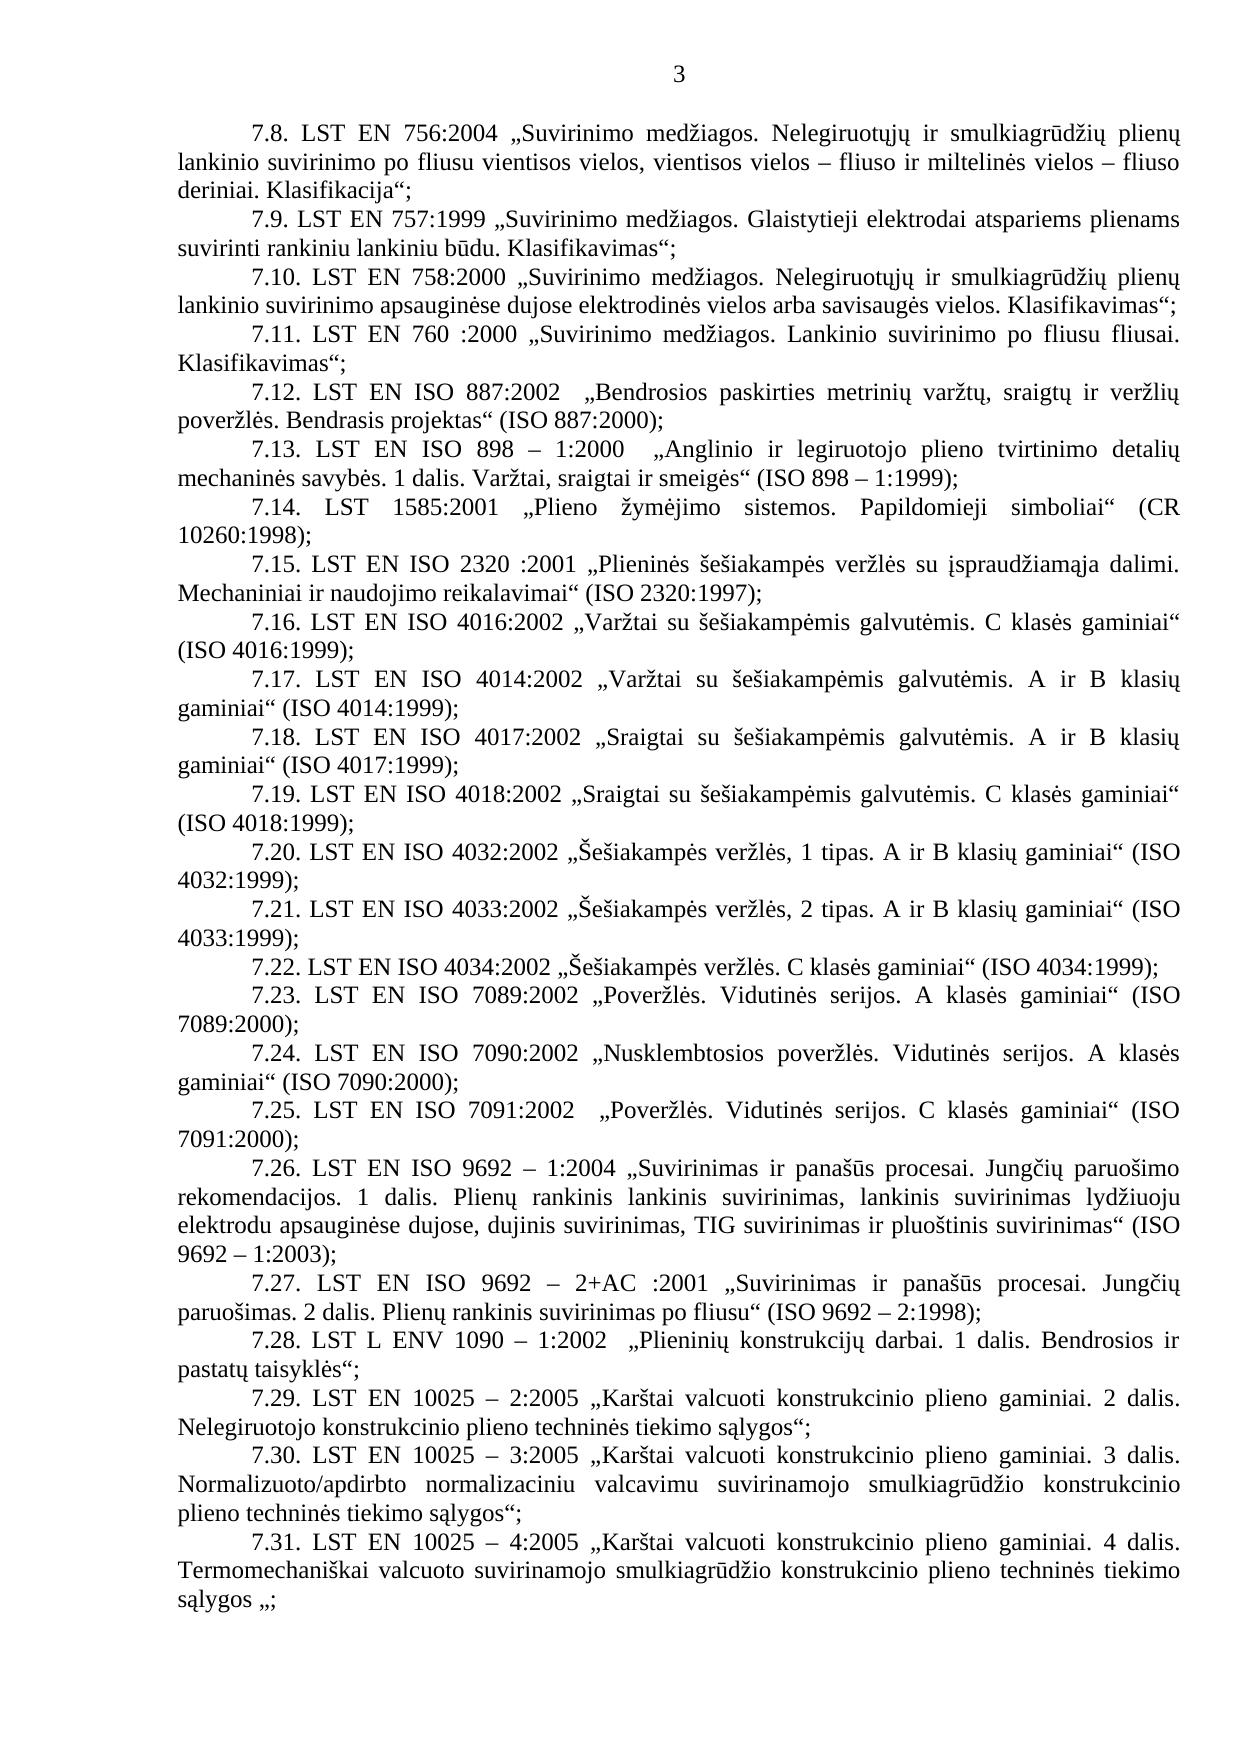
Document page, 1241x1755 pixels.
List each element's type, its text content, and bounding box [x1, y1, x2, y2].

text 7.13. LST EN ISO 898 – 1:2000 „Anglinio ir legiruotojo plieno tvirtinimo detalių mechaninės savybės. 1 dalis. Varžtai, sraigtai ir smeigės“ (ISO 898 – 1:1999); [177, 434, 1181, 492]
text 7.12. LST EN ISO 887:2002 „Bendrosios paskirties metrinių varžtų, sraigtų ir veržlių poveržlės. Bendrasis projektas“ (ISO 887:2000); [177, 377, 1181, 434]
text 7.19. LST EN ISO 4018:2002 „Sraigtai su šešiakampėmis galvutėmis. C klasės gaminiai“ (ISO 4018:1999); [177, 779, 1181, 837]
text 7.14. LST 1585:2001 „Plieno žymėjimo sistemos. Papildomieji simboliai“ (CR 10260:1998); [177, 492, 1181, 549]
text 7.18. LST EN ISO 4017:2002 „Sraigtai su šešiakampėmis galvutėmis. A ir B klasių gaminiai“ (ISO 4017:1999); [177, 722, 1181, 779]
text 7.26. LST EN ISO 9692 – 1:2004 „Suvirinimas ir panašūs procesai. Jungčių paruošimo rekomendacijos. 1 dalis. Plienų rankinis lankinis suvirinimas, lankinis suvirinimas lydžiuoju elektrodu apsauginėse dujose, dujinis suvirinimas, TIG suvirinimas ir pluoštinis suvirinimas“ (ISO 9692 – 1:2003); [177, 1153, 1181, 1268]
text 7.25. LST EN ISO 7091:2002 „Poveržlės. Vidutinės serijos. C klasės gaminiai“ (ISO 7091:2000); [177, 1096, 1181, 1153]
text 7.16. LST EN ISO 4016:2002 „Varžtai su šešiakampėmis galvutėmis. C klasės gaminiai“ (ISO 4016:1999); [177, 607, 1181, 664]
text 7.11. LST EN 760 :2000 „Suvirinimo medžiagos. Lankinio suvirinimo po fliusu fliusai. Klasifikavimas“; [177, 319, 1181, 377]
text 7.17. LST EN ISO 4014:2002 „Varžtai su šešiakampėmis galvutėmis. A ir B klasių gaminiai“ (ISO 4014:1999); [177, 664, 1181, 722]
text 7.9. LST EN 757:1999 „Suvirinimo medžiagos. Glaistytieji elektrodai atspariems plienams suvirinti rankiniu lankiniu būdu. Klasifikavimas“; [177, 204, 1181, 262]
text 7.21. LST EN ISO 4033:2002 „Šešiakampės veržlės, 2 tipas. A ir B klasių gaminiai“ (ISO 4033:1999); [177, 894, 1181, 952]
text 7.15. LST EN ISO 2320 :2001 „Plieninės šešiakampės veržlės su įspraudžiamąja dalimi. Mechaniniai ir naudojimo reikalavimai“ (ISO 2320:1997); [177, 549, 1181, 607]
text 7.10. LST EN 758:2000 „Suvirinimo medžiagos. Nelegiruotųjų ir smulkiagrūdžių plienų lankinio suvirinimo apsauginėse dujose elektrodinės vielos arba savisaugės vielos. Klasifikavimas“; [177, 262, 1181, 319]
text 7.23. LST EN ISO 7089:2002 „Poveržlės. Vidutinės serijos. A klasės gaminiai“ (ISO 7089:2000); [177, 981, 1181, 1038]
text 7.8. LST EN 756:2004 „Suvirinimo medžiagos. Nelegiruotųjų ir smulkiagrūdžių plienų lankinio suvirinimo po fliusu vientisos vielos, vientisos vielos – fliuso ir miltelinės vielos – fliuso deriniai. Klasifikacija“; [177, 118, 1181, 204]
text 7.22. LST EN ISO 4034:2002 „Šešiakampės veržlės. C klasės gaminiai“ (ISO 4034:1999); [177, 952, 1181, 981]
text 7.24. LST EN ISO 7090:2002 „Nusklembtosios poveržlės. Vidutinės serijos. A klasės gaminiai“ (ISO 7090:2000); [177, 1038, 1181, 1096]
text 7.31. LST EN 10025 – 4:2005 „Karštai valcuoti konstrukcinio plieno gaminiai. 4 dalis. Termomechaniškai valcuoto suvirinamojo smulkiagrūdžio konstrukcinio plieno techninės tiekimo sąlygos „; [177, 1527, 1181, 1613]
text 7.29. LST EN 10025 – 2:2005 „Karštai valcuoti konstrukcinio plieno gaminiai. 2 dalis. Nelegiruotojo konstrukcinio plieno techninės tiekimo sąlygos“; [177, 1383, 1181, 1441]
text 7.20. LST EN ISO 4032:2002 „Šešiakampės veržlės, 1 tipas. A ir B klasių gaminiai“ (ISO 4032:1999); [177, 837, 1181, 894]
text 7.30. LST EN 10025 – 3:2005 „Karštai valcuoti konstrukcinio plieno gaminiai. 3 dalis. Normalizuoto/apdirbto normalizaciniu valcavimu suvirinamojo smulkiagrūdžio konstrukcinio plieno techninės tiekimo sąlygos“; [177, 1441, 1181, 1527]
text 7.27. LST EN ISO 9692 – 2+AC :2001 „Suvirinimas ir panašūs procesai. Jungčių paruošimas. 2 dalis. Plienų rankinis suvirinimas po fliusu“ (ISO 9692 – 2:1998); [177, 1268, 1181, 1326]
text 7.28. LST L ENV 1090 – 1:2002 „Plieninių konstrukcijų darbai. 1 dalis. Bendrosios ir pastatų taisyklės“; [177, 1326, 1181, 1383]
